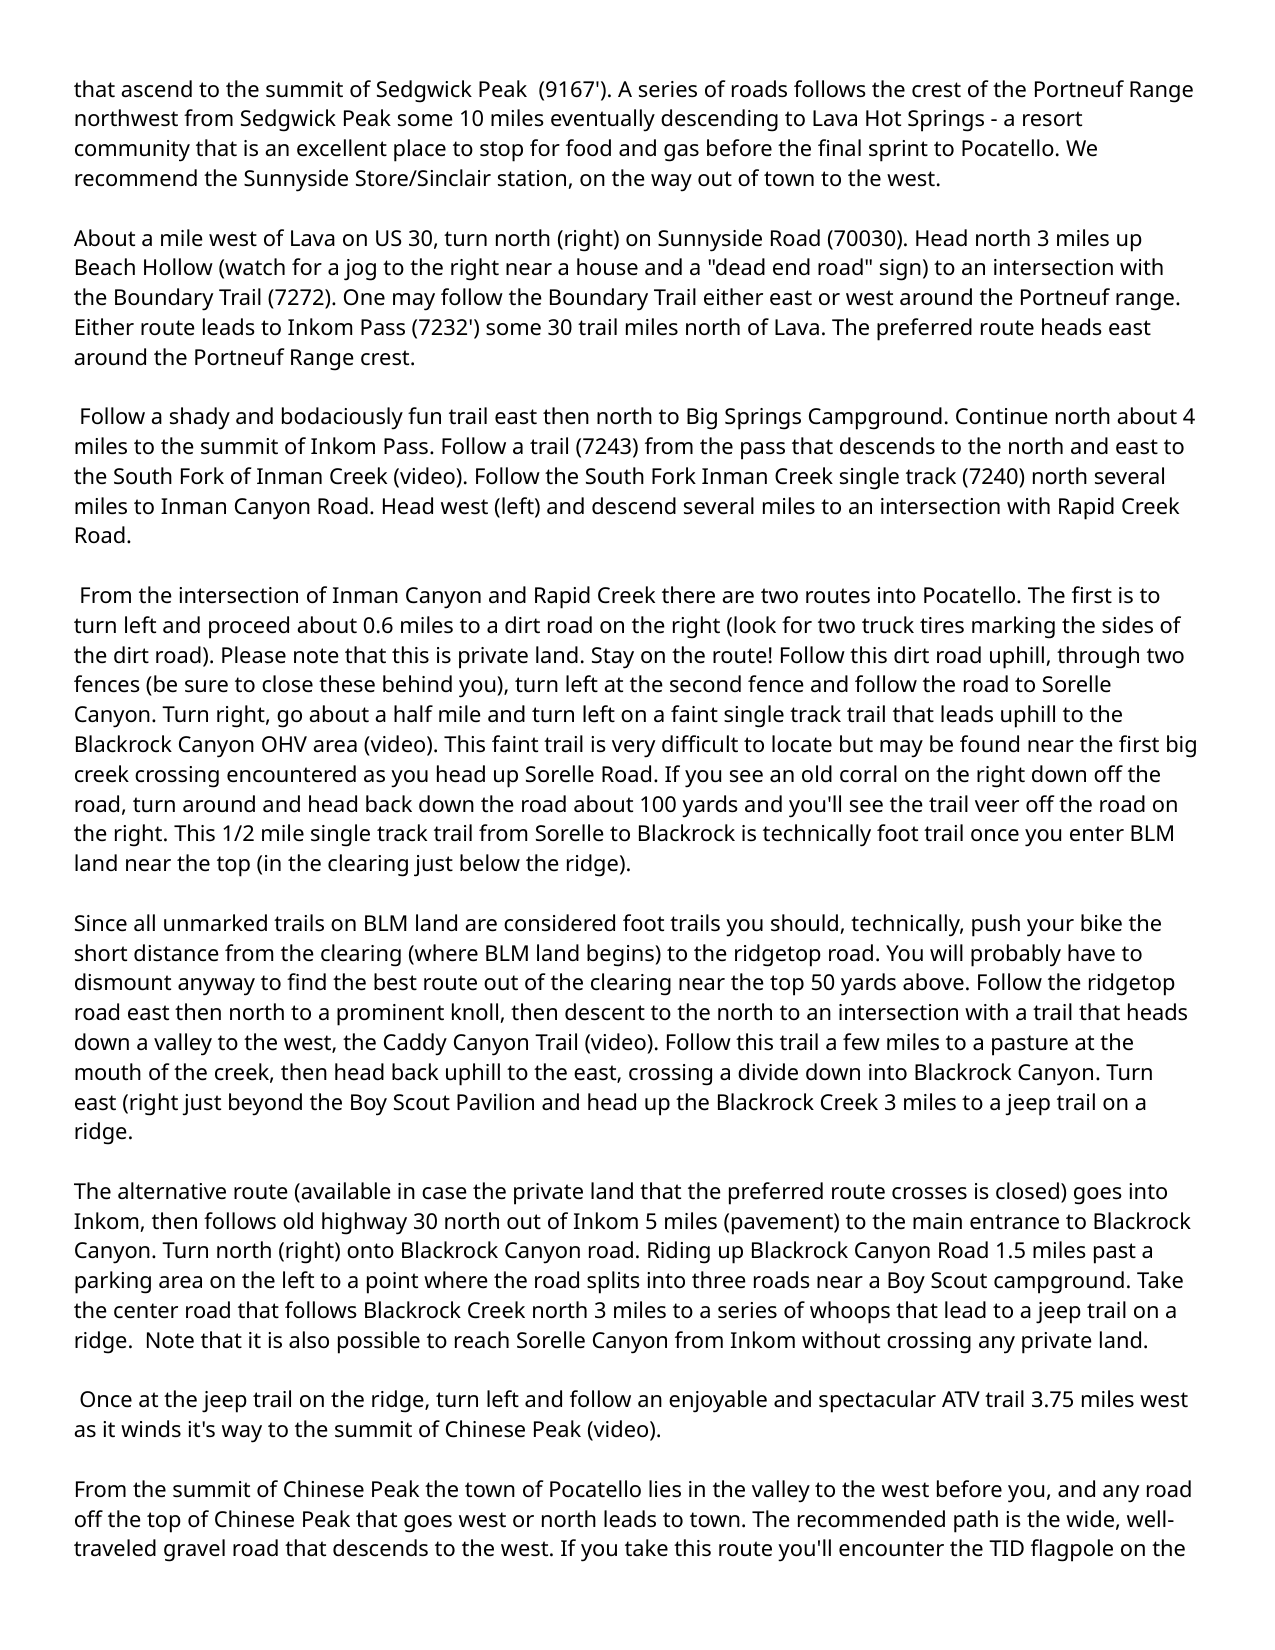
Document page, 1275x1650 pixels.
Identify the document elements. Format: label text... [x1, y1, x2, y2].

text Follow a shady and bodaciously fun trail east then north to Big Springs Campground. Continue north about 4 miles to the summit of Inkom Pass. Follow a trail (7243) from the pass that descends to the north and east to the South Fork of Inman Creek (video). Follow the South Fork Inman Creek single track (7240) north several miles to Inman Canyon Road. Head west (left) and descend several miles to an intersection with Rapid Creek Road. [73, 401, 1201, 550]
text About a mile west of Lava on US 30, turn north (right) on Sunnyside Road (70030). Head north 3 miles up Beach Hollow (watch for a jog to the right near a house and a "dead end road" sign) to an intersection with the Boundary Trail (7272). One may follow the Boundary Trail either east or west around the Portneuf range. Either route leads to Inkom Pass (7232') some 30 trail miles north of Lava. The preferred route heads east around the Portneuf Range crest. [73, 222, 1201, 371]
text Since all unmarked trails on BLM land are considered foot trails you should, technically, push your bike the short distance from the clearing (where BLM land begins) to the ridgetop road. You will probably have to dismount anyway to find the best route out of the clearing near the top 50 yards above. Follow the ridgetop road east then north to a prominent knoll, then descent to the north to an intersection with a trail that heads down a valley to the west, the Caddy Canyon Trail (video). Follow this trail a few miles to a pasture at the mouth of the creek, then head back uphill to the east, crossing a divide down into Blackrock Canyon. Turn east (right just beyond the Boy Scout Pavilion and head up the Blackrock Creek 3 miles to a jeep trail on a ridge. [73, 908, 1201, 1146]
text Once at the jeep trail on the ridge, turn left and follow an enjoyable and spectacular ATV trail 3.75 miles west as it winds it's way to the summit of Chinese Peak (video). [73, 1384, 1201, 1444]
text The alternative route (available in case the private land that the preferred route crosses is closed) goes into Inkom, then follows old highway 30 north out of Inkom 5 miles (pavement) to the main entrance to Blackrock Canyon. Turn north (right) onto Blackrock Canyon road. Riding up Blackrock Canyon Road 1.5 miles past a parking area on the left to a point where the road splits into three roads near a Boy Scout campground. Take the center road that follows Blackrock Creek north 3 miles to a series of whoops that lead to a jeep trail on a ridge. Note that it is also possible to reach Sorelle Canyon from Inkom without crossing any private land. [73, 1176, 1201, 1354]
text From the intersection of Inman Canyon and Rapid Creek there are two routes into Pocatello. The first is to turn left and proceed about 0.6 miles to a dirt road on the right (look for two truck tires marking the sides of the dirt road). Please note that this is private land. Stay on the route! Follow this dirt road uphill, through two fences (be sure to close these behind you), turn left at the second fence and follow the road to Sorelle Canyon. Turn right, go about a half mile and turn left on a faint single track trail that leads uphill to the Blackrock Canyon OHV area (video). This faint trail is very difficult to locate but may be found near the first big creek crossing encountered as you head up Sorelle Road. If you see an old corral on the right down off the road, turn around and head back down the road about 100 yards and you'll see the trail veer off the road on the right. This 1/2 mile single track trail from Sorelle to Blackrock is technically foot trail once you enter BLM land near the top (in the clearing just below the ridge). [73, 580, 1201, 878]
text that ascend to the summit of Sedgwick Peak (9167'). A series of roads follows the crest of the Portneuf Range northwest from Sedgwick Peak some 10 miles eventually descending to Lava Hot Springs - a resort community that is an excellent place to stop for food and gas before the final sprint to Pocatello. We recommend the Sunnyside Store/Sinclair station, on the way out of town to the west. [73, 73, 1201, 193]
text From the summit of Chinese Peak the town of Pocatello lies in the valley to the west before you, and any road off the top of Chinese Peak that goes west or north leads to town. The recommended path is the wide, well-traveled gravel road that descends to the west. If you take this route you'll encounter the TID flagpole on the [73, 1474, 1201, 1563]
